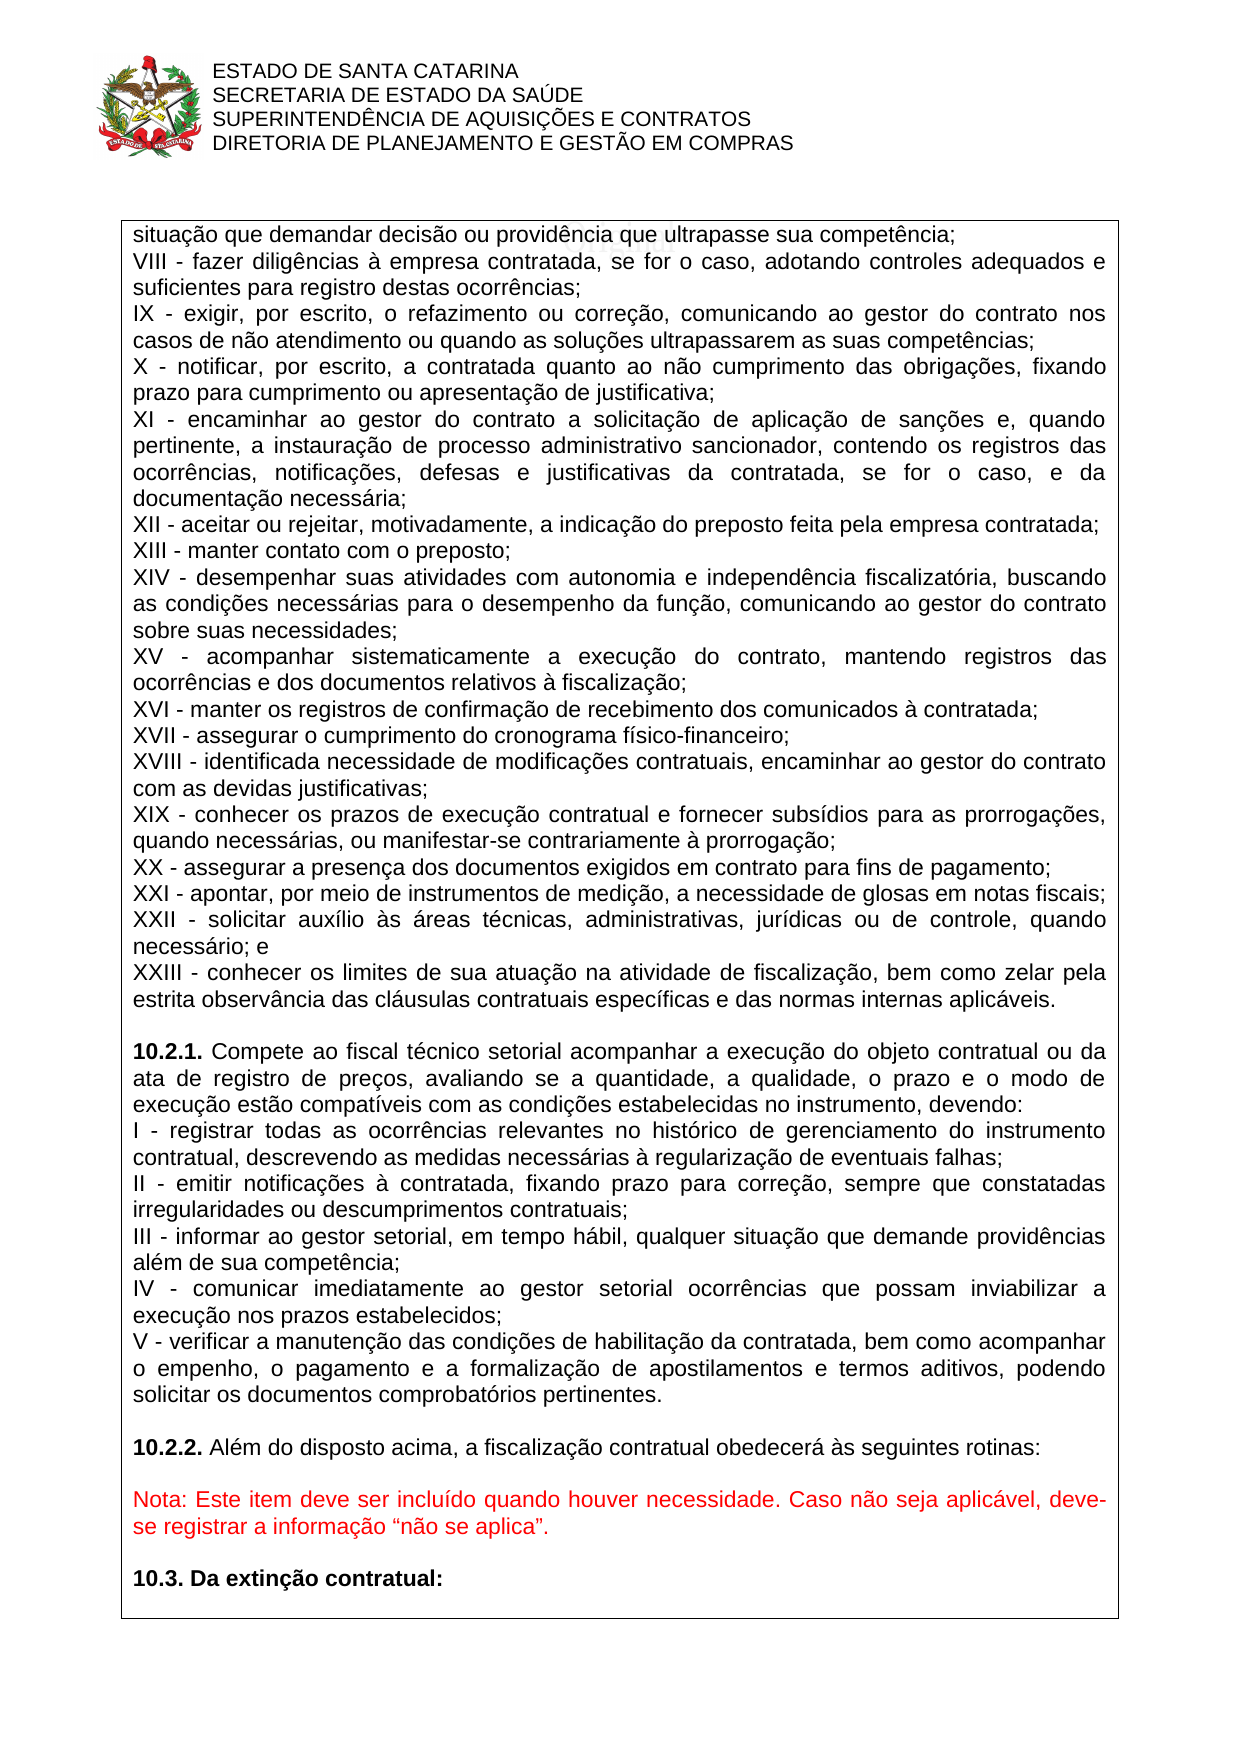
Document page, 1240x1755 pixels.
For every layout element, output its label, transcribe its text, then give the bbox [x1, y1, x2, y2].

picture [93, 53, 205, 160]
table_cell situação que demandar decisão ou providência que ultrapasse sua competência; VIII - fazer diligências à empresa contratada, se for o caso, adotando controles adequados e suficientes para registro destas ocorrências; IX - exigir, por escrito, o refazimento ou correção, comunicando ao gestor do contrato nos casos de não atendimento ou quando as soluções ultrapassarem as suas competências; X - notificar, por escrito, a contratada quanto ao não cumprimento das obrigações, fixando prazo para cumprimento ou apresentação de justificativa; XI - encaminhar ao gestor do contrato a solicitação de aplicação de sanções e, quando pertinente, a instauração de processo administrativo sancionador, contendo os registros das ocorrências, notificações, defesas e justificativas da contratada, se for o caso, e da documentação necessária; XII - aceitar ou rejeitar, motivadamente, a indicação do preposto feita pela empresa contratada; XIII - manter contato com o preposto; XIV - desempenhar suas atividades com autonomia e independência fiscalizatória, buscando as condições necessárias para o desempenho da função, comunicando ao gestor do contrato sobre suas necessidades; XV - acompanhar sistematicamente a execução do contrato, mantendo registros das ocorrências e dos documentos relativos à fiscalização; XVI - manter os registros de confirmação de recebimento dos comunicados à contratada; XVII - assegurar o cumprimento do cronograma físico-financeiro; XVIII - identificada necessidade de modificações contratuais, encaminhar ao gestor do contrato com as devidas justificativas; XIX - conhecer os prazos de execução contratual e fornecer subsídios para as prorrogações, quando necessárias, ou manifestar-se contrariamente à prorrogação; XX - assegurar a presença dos documentos exigidos em contrato para fins de pagamento; XXI - apontar, por meio de instrumentos de medição, a necessidade de glosas em notas fiscais; XXII - solicitar auxílio às áreas técnicas, administrativas, jurídicas ou de controle, quando necessário; e XXIII - conhecer os limites de sua atuação na atividade de fiscalização, bem como zelar pela estrita observância das cláusulas contratuais específicas e das normas internas aplicáveis. 10.2.1. Compete ao fiscal técnico setorial acompanhar a execução do objeto contratual ou da ata de registro de preços, avaliando se a quantidade, a qualidade, o prazo e o modo de execução estão compatíveis com as condições estabelecidas no instrumento, devendo: I - registrar todas as ocorrências relevantes no histórico de gerenciamento do instrumento contratual, descrevendo as medidas necessárias à regularização de eventuais falhas; II - emitir notificações à contratada, fixando prazo para correção, sempre que constatadas irregularidades ou descumprimentos contratuais; III - informar ao gestor setorial, em tempo hábil, qualquer situação que demande providências além de sua competência; IV - comunicar imediatamente ao gestor setorial ocorrências que possam inviabilizar a execução nos prazos estabelecidos; V - verificar a manutenção das condições de habilitação da contratada, bem como acompanhar o empenho, o pagamento e a formalização de apostilamentos e termos aditivos, podendo solicitar os documentos comprobatórios pertinentes. 10.2.2. Além do disposto acima, a fiscalização contratual obedecerá às seguintes rotinas: Nota: Este item deve ser incluído quando houver necessidade. Caso não seja aplicável, deve-se registrar a informação “não se aplica”. 10.3. Da extinção contratual: [122, 221, 1118, 1618]
